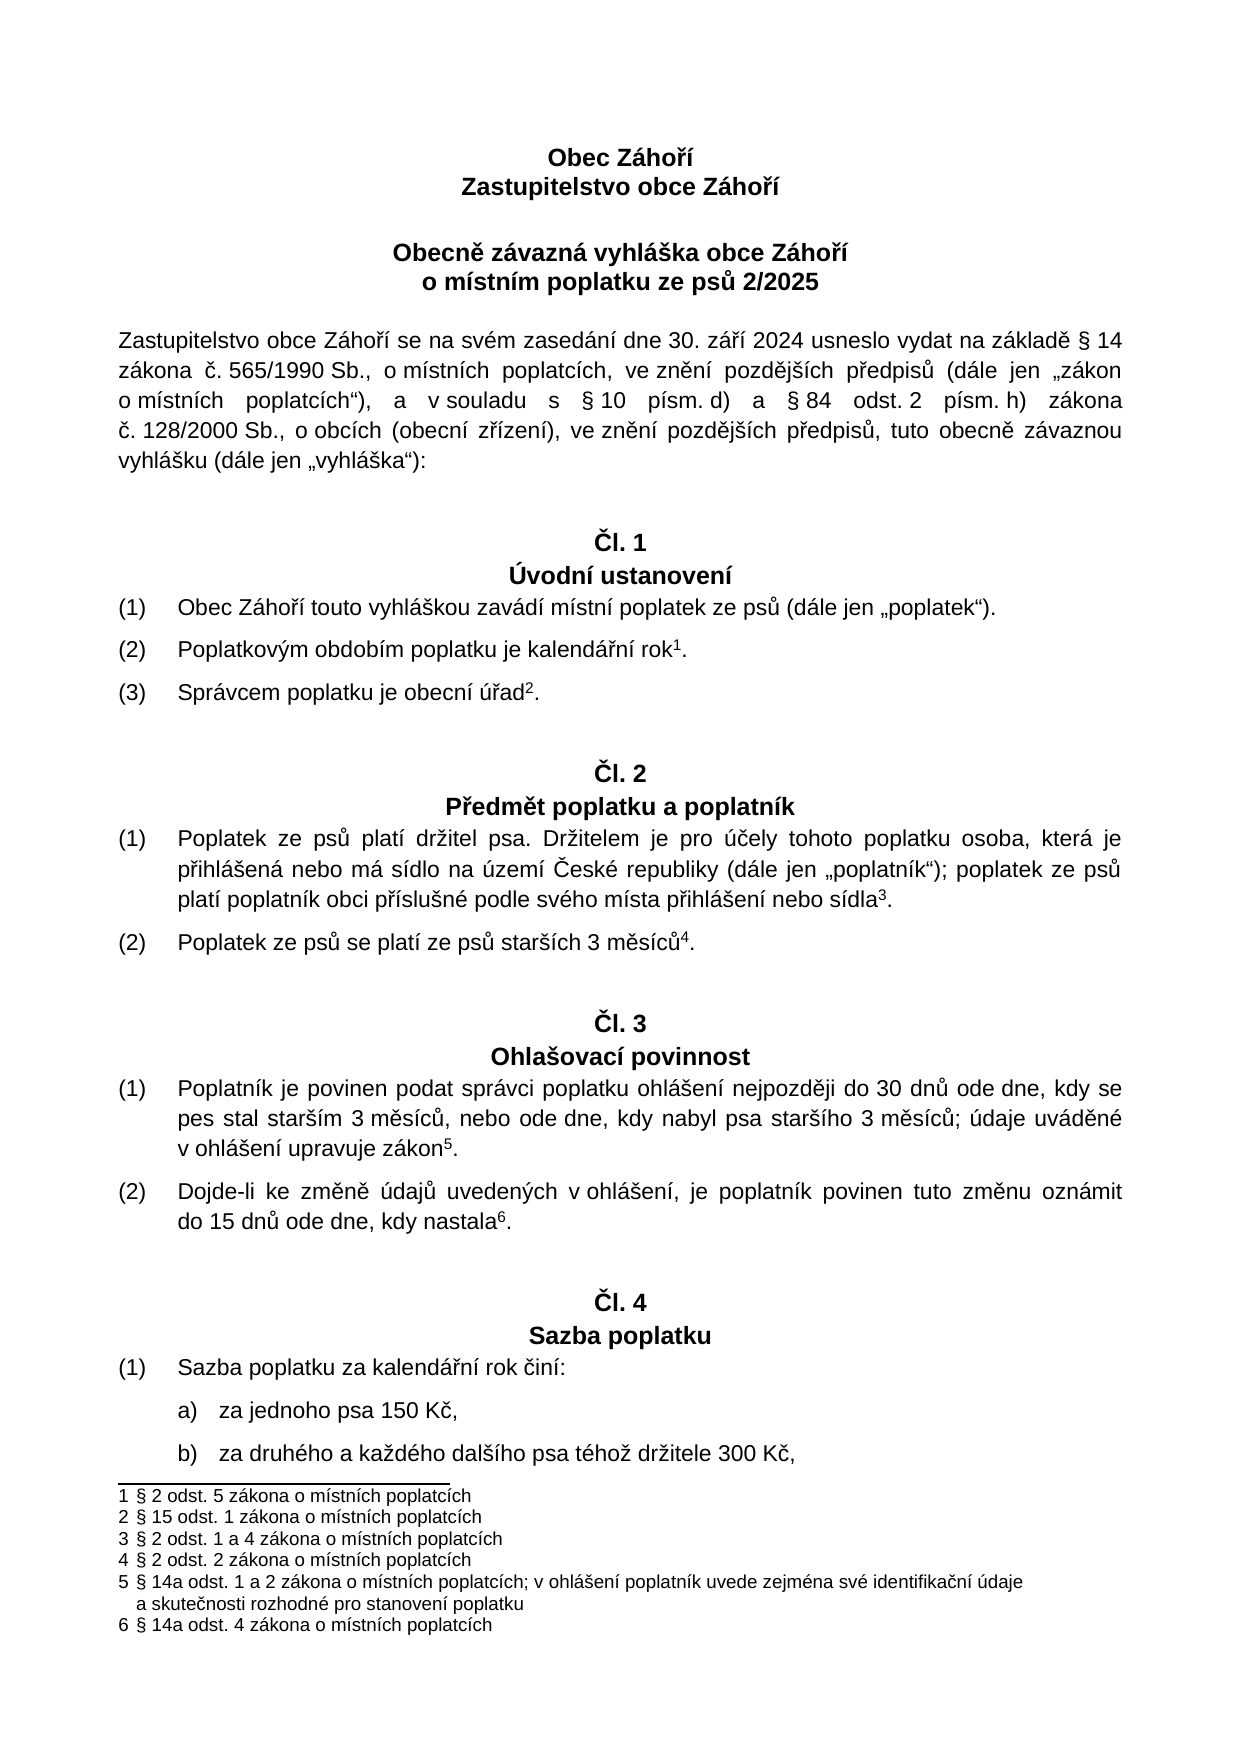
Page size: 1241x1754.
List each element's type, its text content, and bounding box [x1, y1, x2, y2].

list § 2 odst. 2 zákona o místních poplatcích [118, 1549, 1122, 1571]
subtitle Čl. 2 Předmět poplatku a poplatník [118, 759, 1122, 821]
list Obec Záhoří touto vyhláškou zavádí místní poplatek ze psů (dále jen „poplatek“). [118, 594, 1122, 620]
list Poplatník je povinen podat správci poplatku ohlášení nejpozději do 30 dnů ode dne, kdy se pes stal starším 3 měsíců, nebo ode dne, kdy nabyl psa staršího 3 měsíců; údaje uváděné v ohlášení upravuje zákon. [118, 1075, 1122, 1162]
list za druhého a každého dalšího psa téhož držitele 300 Kč, [177, 1440, 1122, 1466]
list Poplatek ze psů se platí ze psů starších 3 měsíců. [118, 928, 1122, 955]
list § 14a odst. 4 zákona o místních poplatcích [118, 1614, 1122, 1635]
list Poplatkovým obdobím poplatku je kalendářní rok. [118, 636, 1122, 663]
text Zastupitelstvo obce Záhoří se na svém zasedání dne 30. září 2024 usneslo vydat na základě § 14 zákona č. 565/1990 Sb., o místních poplatcích, ve znění pozdějších předpisů (dále jen „zákon o místních poplatcích“), a v souladu s § 10 písm. d) a § 84 odst. 2 písm. h) zákona č. 128/2000 Sb., o obcích (obecní zřízení), ve znění pozdějších předpisů, tuto obecně závaznou vyhlášku (dále jen „vyhláška“): [118, 327, 1122, 474]
subtitle Čl. 4 Sazba poplatku [118, 1288, 1122, 1350]
list Sazba poplatku za kalendářní rok činí: [118, 1354, 1122, 1381]
list § 2 odst. 1 a 4 zákona o místních poplatcích [118, 1528, 1122, 1549]
subtitle Obecně závazná vyhláška obce Záhoří o místním poplatku ze psů 2/2025 [118, 238, 1122, 295]
subtitle Čl. 1 Úvodní ustanovení [118, 528, 1122, 589]
list Dojde-li ke změně údajů uvedených v ohlášení, je poplatník povinen tuto změnu oznámit do 15 dnů ode dne, kdy nastala. [118, 1178, 1122, 1234]
text Obec Záhoří Zastupitelstvo obce Záhoří [118, 143, 1122, 201]
list Správcem poplatku je obecní úřad. [118, 679, 1122, 706]
list § 14a odst. 1 a 2 zákona o místních poplatcích; v ohlášení poplatník uvede zejména své identifikační údaje a skutečnosti rozhodné pro stanovení poplatku [118, 1571, 1122, 1614]
list za jednoho psa 150 Kč, [177, 1397, 1122, 1423]
list Poplatek ze psů platí držitel psa. Držitelem je pro účely tohoto poplatku osoba, která je přihlášená nebo má sídlo na území České republiky (dále jen „poplatník“); poplatek ze psů platí poplatník obci příslušné podle svého místa přihlášení nebo sídla. [118, 825, 1122, 912]
list § 2 odst. 5 zákona o místních poplatcích [118, 1484, 1122, 1506]
list § 15 odst. 1 zákona o místních poplatcích [118, 1506, 1122, 1528]
subtitle Čl. 3 Ohlašovací povinnost [118, 1009, 1122, 1071]
